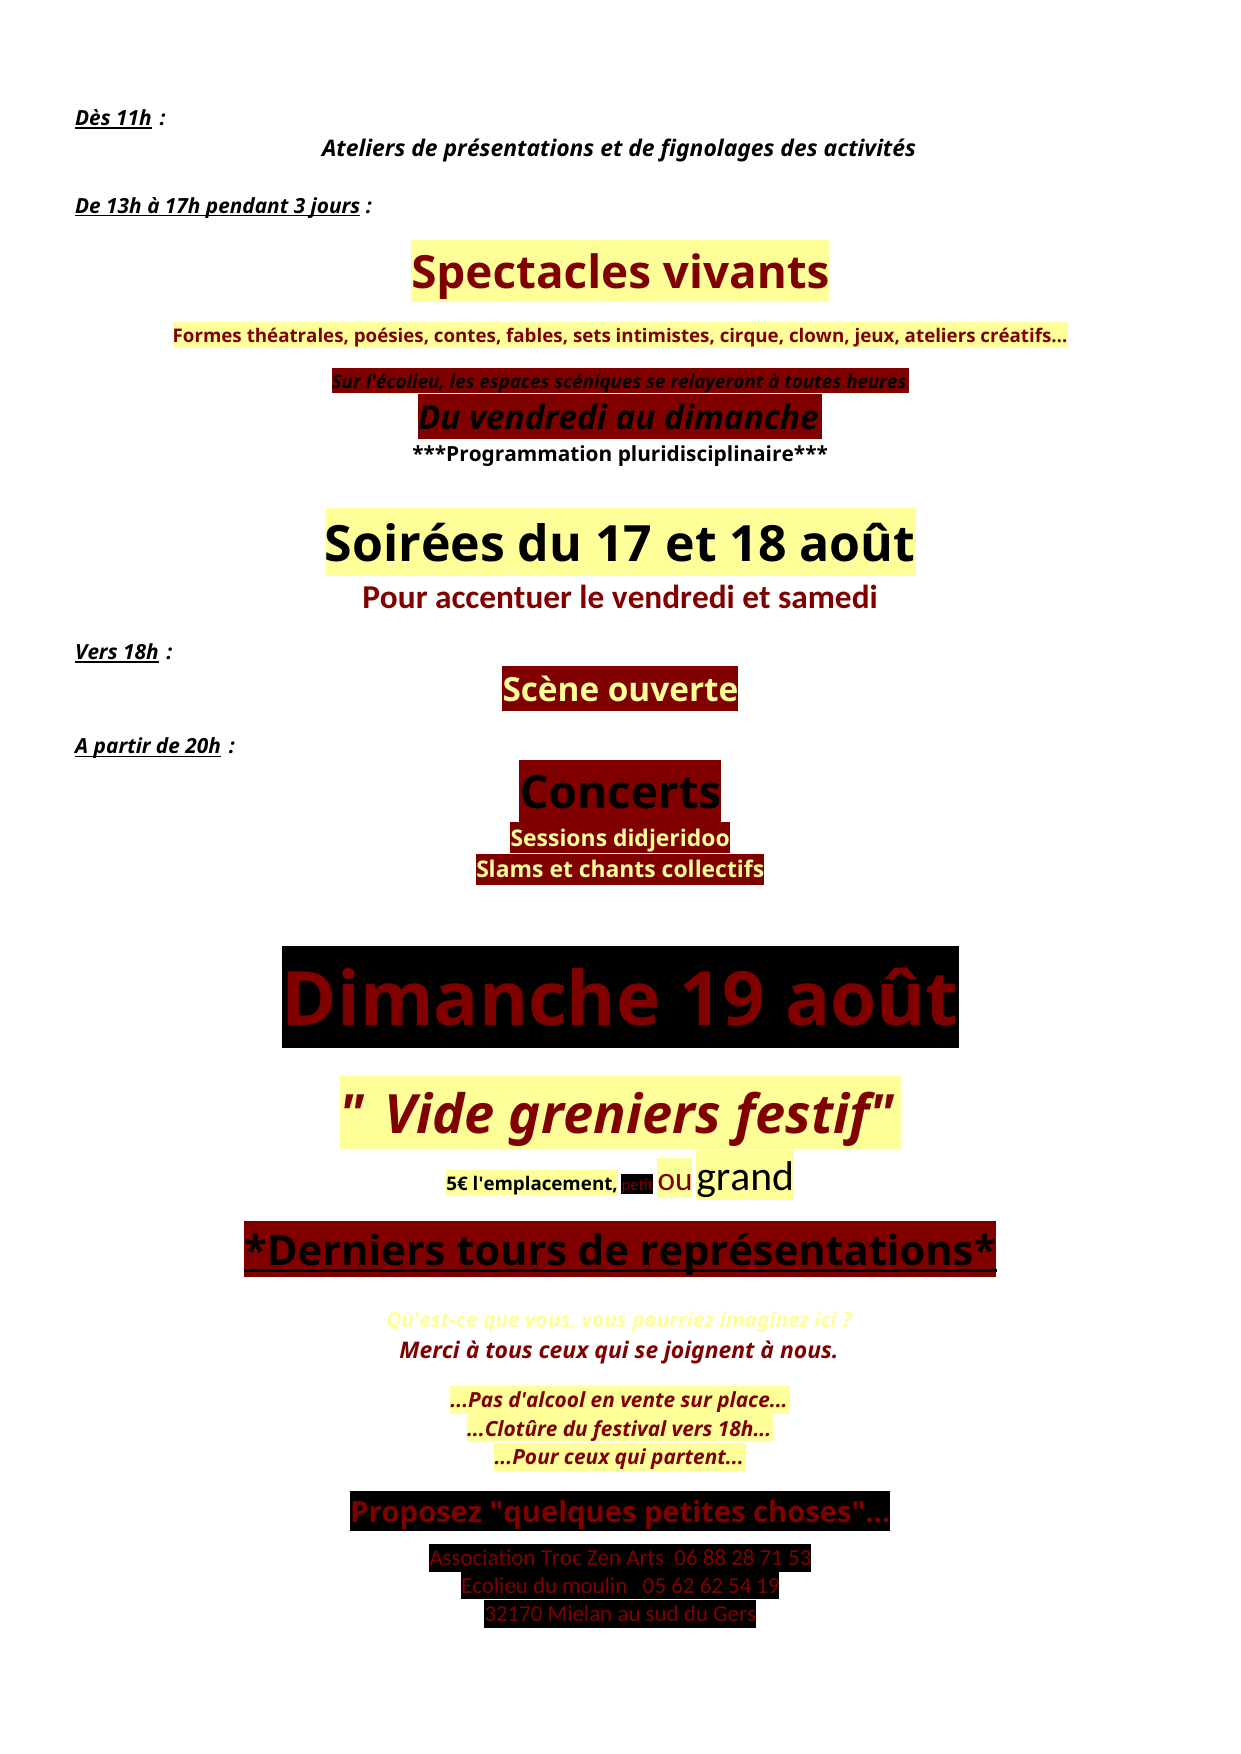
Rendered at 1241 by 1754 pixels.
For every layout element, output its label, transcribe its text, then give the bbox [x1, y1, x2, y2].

text 32170 Mielan au sud du Gers [75, 1599, 1165, 1628]
text De 13h à 17h pendant 3 jours : [75, 191, 1165, 219]
text Ecolieu du moulin 05 62 62 54 19 [75, 1572, 1165, 1599]
text Sur l'écolieu, les espaces scéniques se relayeront à toutes heures [75, 368, 1165, 393]
text Pour accentuer le vendredi et samedi [75, 576, 1165, 617]
text Scène ouverte [75, 666, 1165, 711]
text Soirées du 17 et 18 août [75, 508, 1165, 576]
text ***Programmation pluridisciplinaire*** [75, 439, 1165, 467]
text Vers 18h : [75, 637, 1165, 666]
text Ateliers de présentations et de fignolages des activités [75, 131, 1165, 163]
text 5€ l'emplacement, petit ou grand [75, 1149, 1165, 1200]
text Spectacles vivants [75, 239, 1165, 302]
text Qu'est-ce que vous, vous pourriez imaginez ici ? [75, 1306, 1165, 1334]
text Dès 11h : [75, 103, 1165, 131]
text ...Clotûre du festival vers 18h... [75, 1414, 1165, 1442]
text Slams et chants collectifs [75, 853, 1165, 885]
text Concerts [75, 760, 1165, 822]
text ...Pas d'alcool en vente sur place... [75, 1386, 1165, 1414]
text Merci à tous ceux qui se joignent à nous. [75, 1334, 1165, 1365]
text Dimanche 19 août [75, 946, 1165, 1048]
text Sessions didjeridoo [75, 822, 1165, 853]
text Proposez "quelques petites choses"... [75, 1491, 1165, 1531]
text Formes théatrales, poésies, contes, fables, sets intimistes, cirque, clown, jeux, ateliers créatifs… [75, 322, 1165, 348]
text *Derniers tours de représentations* [75, 1221, 1165, 1277]
text A partir de 20h : [75, 731, 1165, 760]
text Du vendredi au dimanche [75, 393, 1165, 439]
text " Vide greniers festif" [75, 1076, 1165, 1149]
text ...Pour ceux qui partent... [75, 1442, 1165, 1471]
text Association Troc Zen Arts 06 88 28 71 53 [75, 1543, 1165, 1572]
